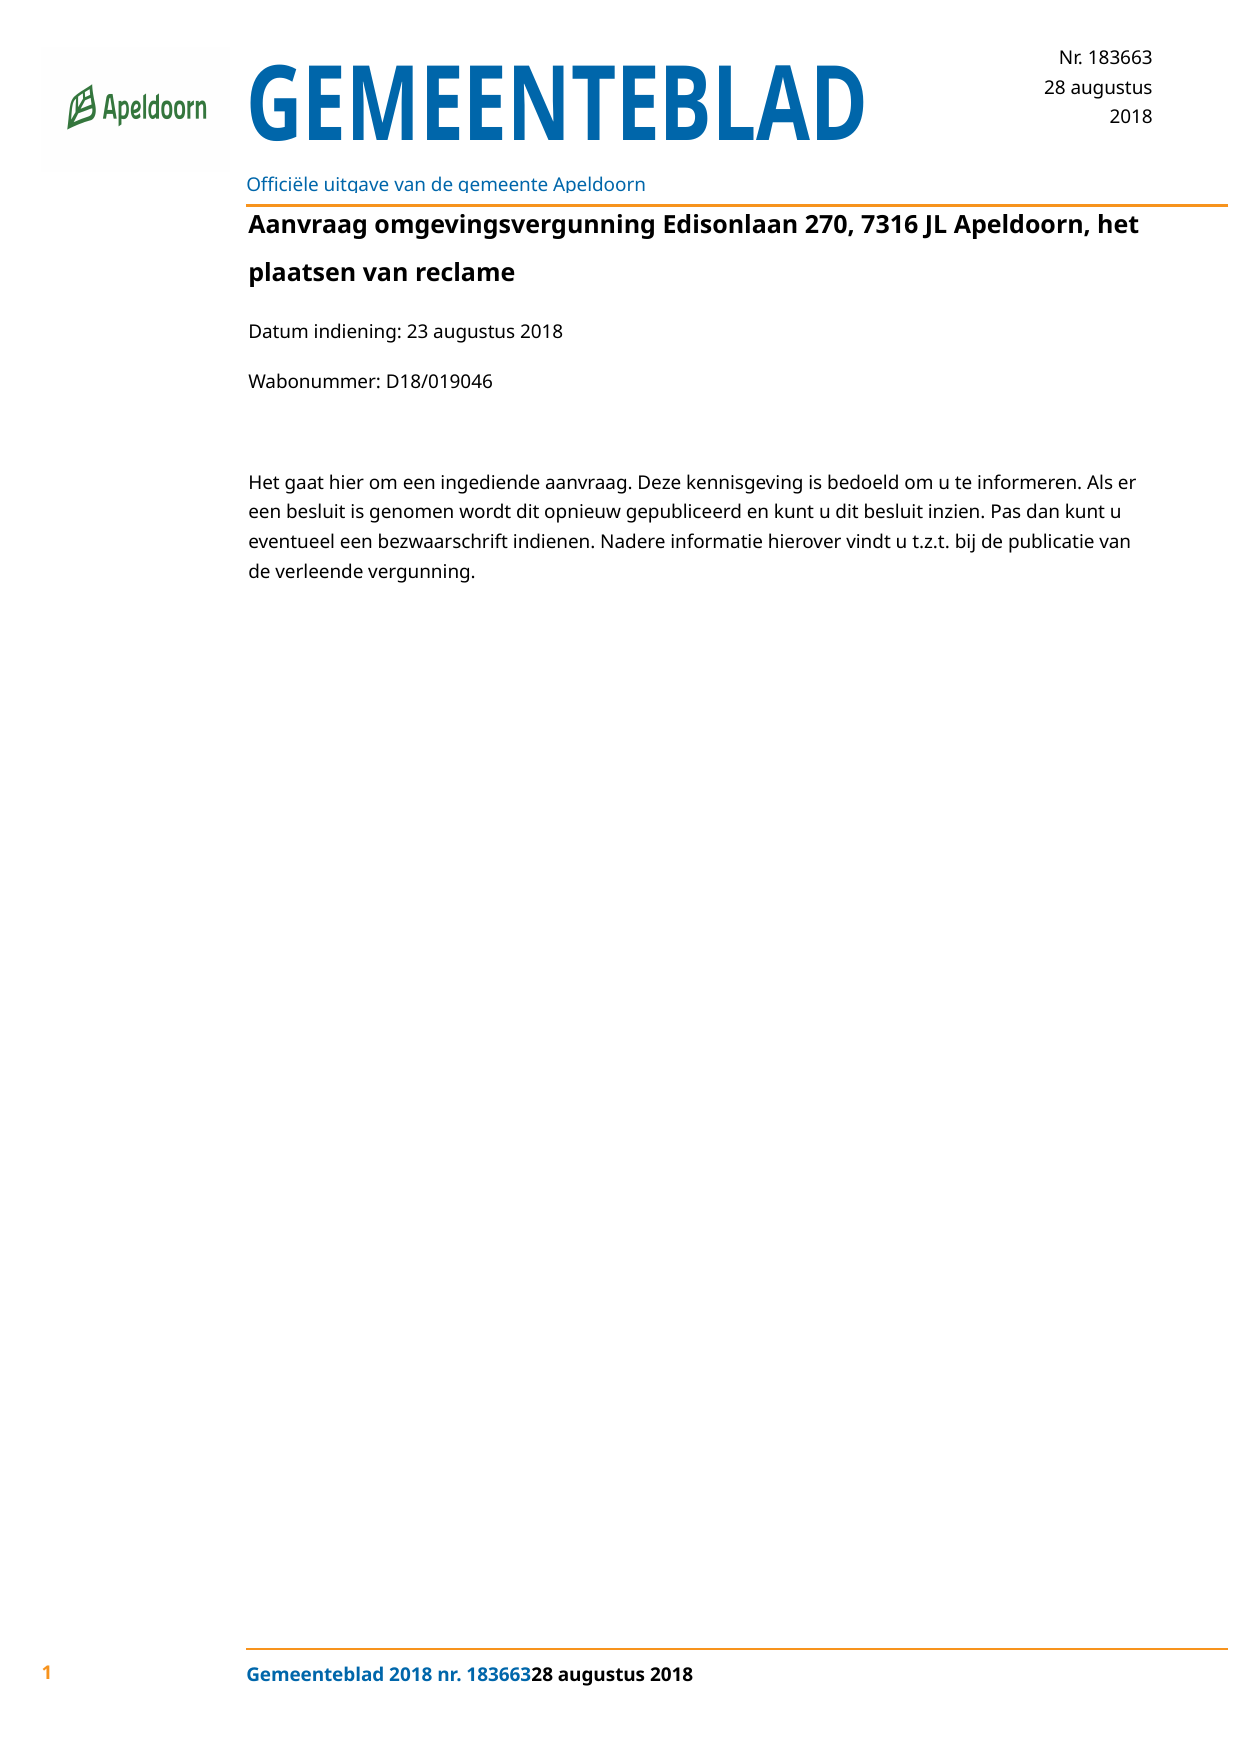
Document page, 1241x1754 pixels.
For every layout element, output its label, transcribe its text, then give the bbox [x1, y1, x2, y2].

picture [41, 47, 231, 172]
text Wabonummer: D18/019046 [248, 368, 1152, 394]
text Het gaat hier om een ingediende aanvraag. Deze kennisgeving is bedoeld om u te informeren. Als er een besluit is genomen wordt dit opnieuw gepubliceerd en kunt u dit besluit inzien. Pas dan kunt u eventueel een bezwaarschrift indienen. Nadere informatie hierover vindt u t.z.t. bij de publicatie van de verleende vergunning. [248, 469, 1152, 584]
text Aanvraag omgevingsvergunning Edisonlaan 270, 7316 JL Apeldoorn, het plaatsen van reclame [248, 207, 1152, 288]
text Datum indiening: 23 augustus 2018 [248, 318, 1152, 344]
